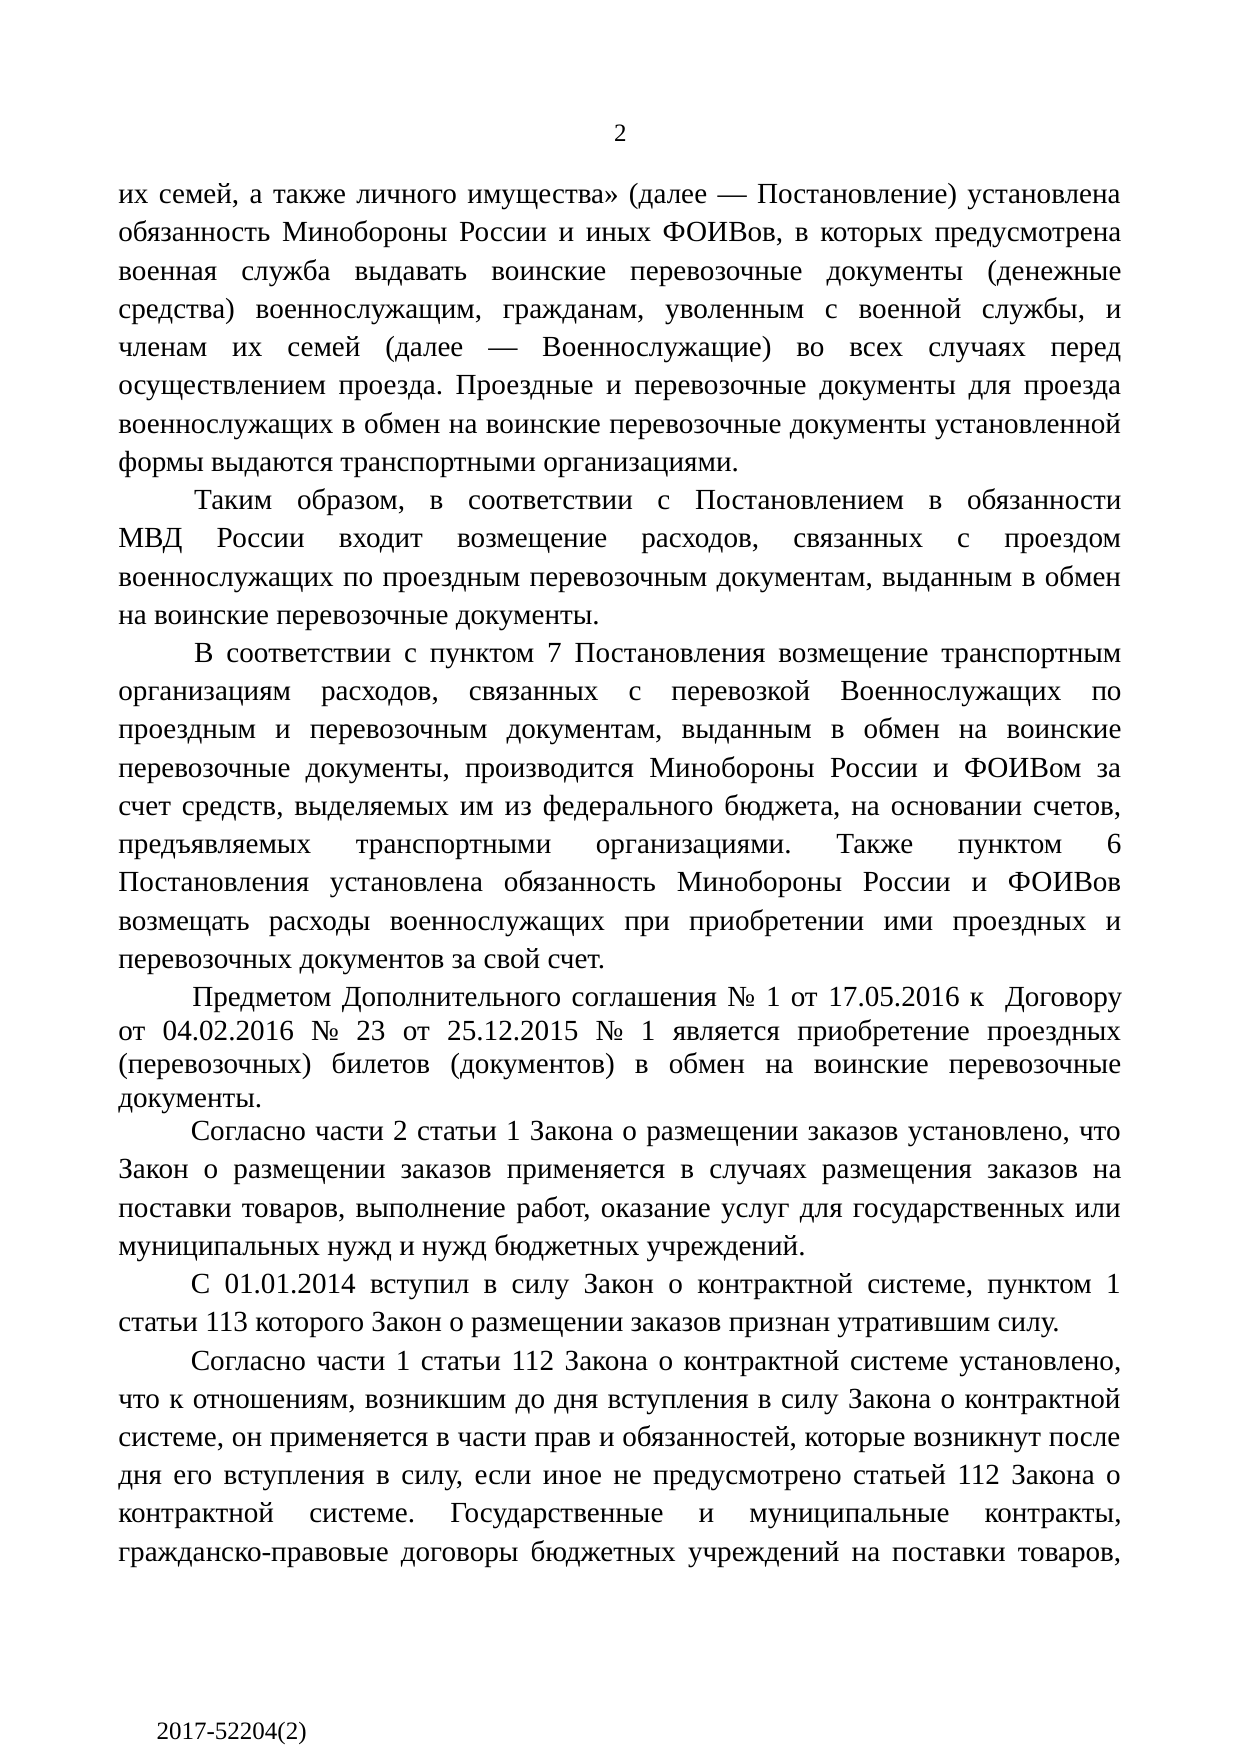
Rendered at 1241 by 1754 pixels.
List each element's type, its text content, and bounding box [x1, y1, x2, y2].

text Таким образом, в соответствии с Постановлением в обязанности МВД России входит возмещение расходов, связанных с проездом военнослужащих по проездным перевозочным документам, выданным в обмен на воинские перевозочные документы. [118, 482, 1122, 630]
text Предметом Дополнительного соглашения № 1 от 17.05.2016 к Договору от 04.02.2016 № 23 от 25.12.2015 № 1 является приобретение проездных (перевозочных) билетов (документов) в обмен на воинские перевозочные документы. [118, 979, 1122, 1113]
text Согласно части 2 статьи 1 Закона о размещении заказов установлено, что Закон о размещении заказов применяется в случаях размещения заказов на поставки товаров, выполнение работ, оказание услуг для государственных или муниципальных нужд и нужд бюджетных учреждений. [118, 1113, 1122, 1262]
text С 01.01.2014 вступил в силу Закон о контрактной системе, пунктом 1 статьи 113 которого Закон о размещении заказов признан утратившим силу. [118, 1266, 1122, 1338]
text их семей, а также личного имущества» (далее — Постановление) установлена обязанность Минобороны России и иных ФОИВов, в которых предусмотрена военная служба выдавать воинские перевозочные документы (денежные средства) военнослужащим, гражданам, уволенным с военной службы, и членам их семей (далее — Военнослужащие) во всех случаях перед осуществлением проезда. Проездные и перевозочные документы для проезда военнослужащих в обмен на воинские перевозочные документы установленной формы выдаются транспортными организациями. [118, 176, 1122, 477]
text В соответствии с пунктом 7 Постановления возмещение транспортным организациям расходов, связанных с перевозкой Военнослужащих по проездным и перевозочным документам, выданным в обмен на воинские перевозочные документы, производится Минобороны России и ФОИВом за счет средств, выделяемых им из федерального бюджета, на основании счетов, предъявляемых транспортными организациями. Также пунктом 6 Постановления установлена обязанность Минобороны России и ФОИВов возмещать расходы военнослужащих при приобретении ими проездных и перевозочных документов за свой счет. [118, 635, 1122, 974]
text Согласно части 1 статьи 112 Закона о контрактной системе установлено, что к отношениям, возникшим до дня вступления в силу Закона о контрактной системе, он применяется в части прав и обязанностей, которые возникнут после дня его вступления в силу, если иное не предусмотрено статьей 112 Закона о контрактной системе. Государственные и муниципальные контракты, гражданско-правовые договоры бюджетных учреждений на поставки товаров, [118, 1343, 1122, 1567]
